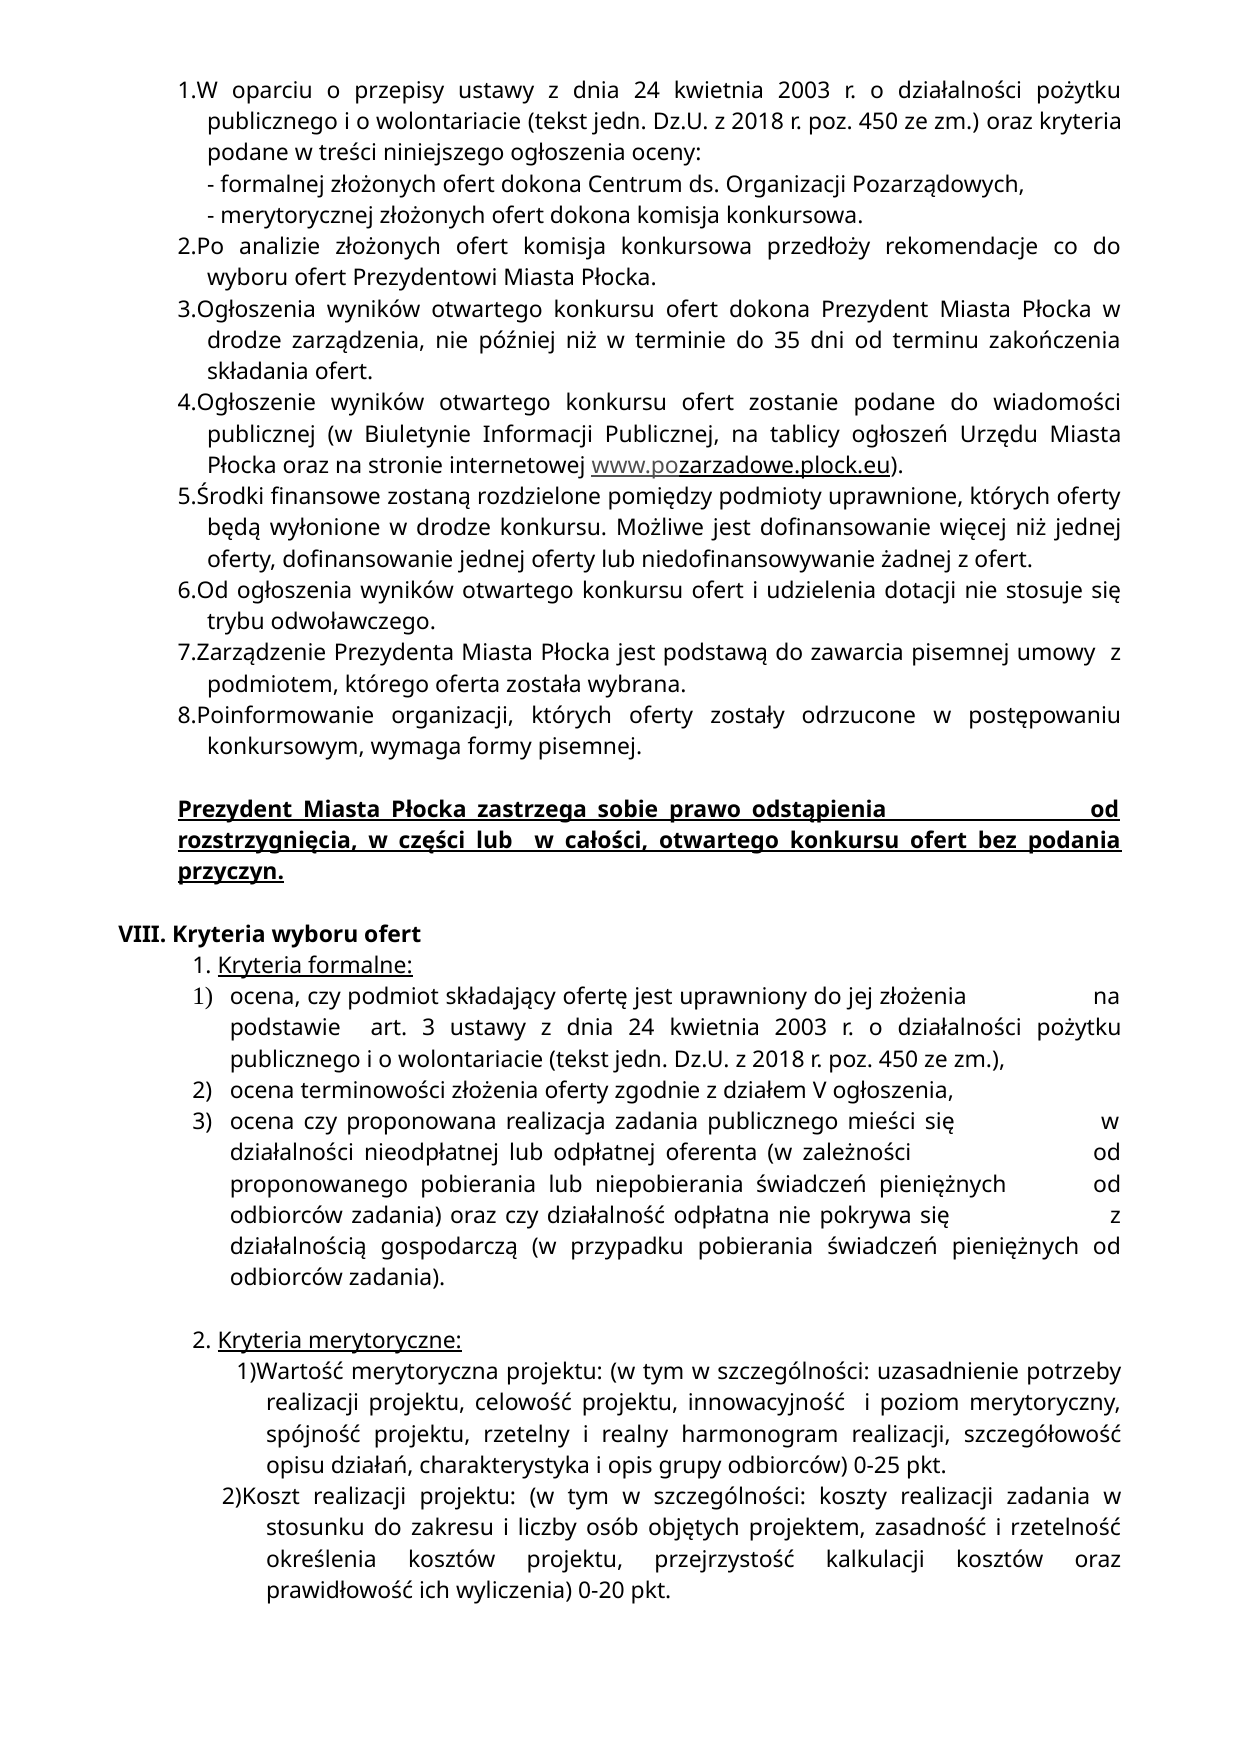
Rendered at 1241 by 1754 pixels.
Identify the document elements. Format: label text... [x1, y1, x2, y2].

text 1. Kryteria formalne: [192, 949, 1122, 980]
list Środki finansowe zostaną rozdzielone pomiędzy podmioty uprawnione, których oferty będą wyłonione w drodze konkursu. Możliwe jest dofinansowanie więcej niż jednej oferty, dofinansowanie jednej oferty lub niedofinansowywanie żadnej z ofert. [177, 480, 1122, 574]
text - merytorycznej złożonych ofert dokona komisja konkursowa. [207, 199, 1122, 230]
list ocena, czy podmiot składający ofertę jest uprawniony do jej złożenia na podstawie art. 3 ustawy z dnia 24 kwietnia 2003 r. o działalności pożytku publicznego i o wolontariacie (tekst jedn. Dz.U. z 2018 r. poz. 450 ze zm.), [192, 980, 1122, 1074]
text 2. Kryteria merytoryczne: [118, 1324, 1122, 1355]
list Zarządzenie Prezydenta Miasta Płocka jest podstawą do zawarcia pisemnej umowy z podmiotem, którego oferta została wybrana. [177, 636, 1122, 699]
list ocena terminowości złożenia oferty zgodnie z działem V ogłoszenia, [192, 1074, 1122, 1105]
list Od ogłoszenia wyników otwartego konkursu ofert i udzielenia dotacji nie stosuje się trybu odwoławczego. [177, 574, 1122, 636]
text VIII. Kryteria wyboru ofert [118, 917, 1122, 949]
list ocena czy proponowana realizacja zadania publicznego mieści się w działalności nieodpłatnej lub odpłatnej oferenta (w zależności od proponowanego pobierania lub niepobierania świadczeń pieniężnych od odbiorców zadania) oraz czy działalność odpłatna nie pokrywa się z działalnością gospodarczą (w przypadku pobierania świadczeń pieniężnych od odbiorców zadania). [192, 1105, 1122, 1292]
list Poinformowanie organizacji, których oferty zostały odrzucone w postępowaniu konkursowym, wymaga formy pisemnej. [177, 699, 1122, 761]
list Ogłoszenia wyników otwartego konkursu ofert dokona Prezydent Miasta Płocka w drodze zarządzenia, nie później niż w terminie do 35 dni od terminu zakończenia składania ofert. [177, 292, 1122, 386]
list W oparciu o przepisy ustawy z dnia 24 kwietnia 2003 r. o działalności pożytku publicznego i o wolontariacie (tekst jedn. Dz.U. z 2018 r. poz. 450 ze zm.) oraz kryteria podane w treści niniejszego ogłoszenia oceny: [177, 74, 1122, 167]
text Prezydent Miasta Płocka zastrzega sobie prawo odstąpienia od rozstrzygnięcia, w części lub w całości, otwartego konkursu ofert bez podania [177, 792, 1122, 850]
text przyczyn. [177, 851, 1122, 886]
text - formalnej złożonych ofert dokona Centrum ds. Organizacji Pozarządowych, [207, 167, 1122, 199]
list Koszt realizacji projektu: (w tym w szczególności: koszty realizacji zadania w stosunku do zakresu i liczby osób objętych projektem, zasadność i rzetelność określenia kosztów projektu, przejrzystość kalkulacji kosztów oraz prawidłowość ich wyliczenia) 0-20 pkt. [222, 1480, 1122, 1605]
list Po analizie złożonych ofert komisja konkursowa przedłoży rekomendacje co do wyboru ofert Prezydentowi Miasta Płocka. [177, 230, 1122, 292]
list Wartość merytoryczna projektu: (w tym w szczególności: uzasadnienie potrzeby realizacji projektu, celowość projektu, innowacyjność i poziom merytoryczny, spójność projektu, rzetelny i realny harmonogram realizacji, szczegółowość opisu działań, charakterystyka i opis grupy odbiorców) 0-25 pkt. [236, 1355, 1122, 1480]
list Ogłoszenie wyników otwartego konkursu ofert zostanie podane do wiadomości publicznej (w Biuletynie Informacji Publicznej, na tablicy ogłoszeń Urzędu Miasta Płocka oraz na stronie internetowej www.pozarzadowe.plock.eu). [177, 386, 1122, 480]
